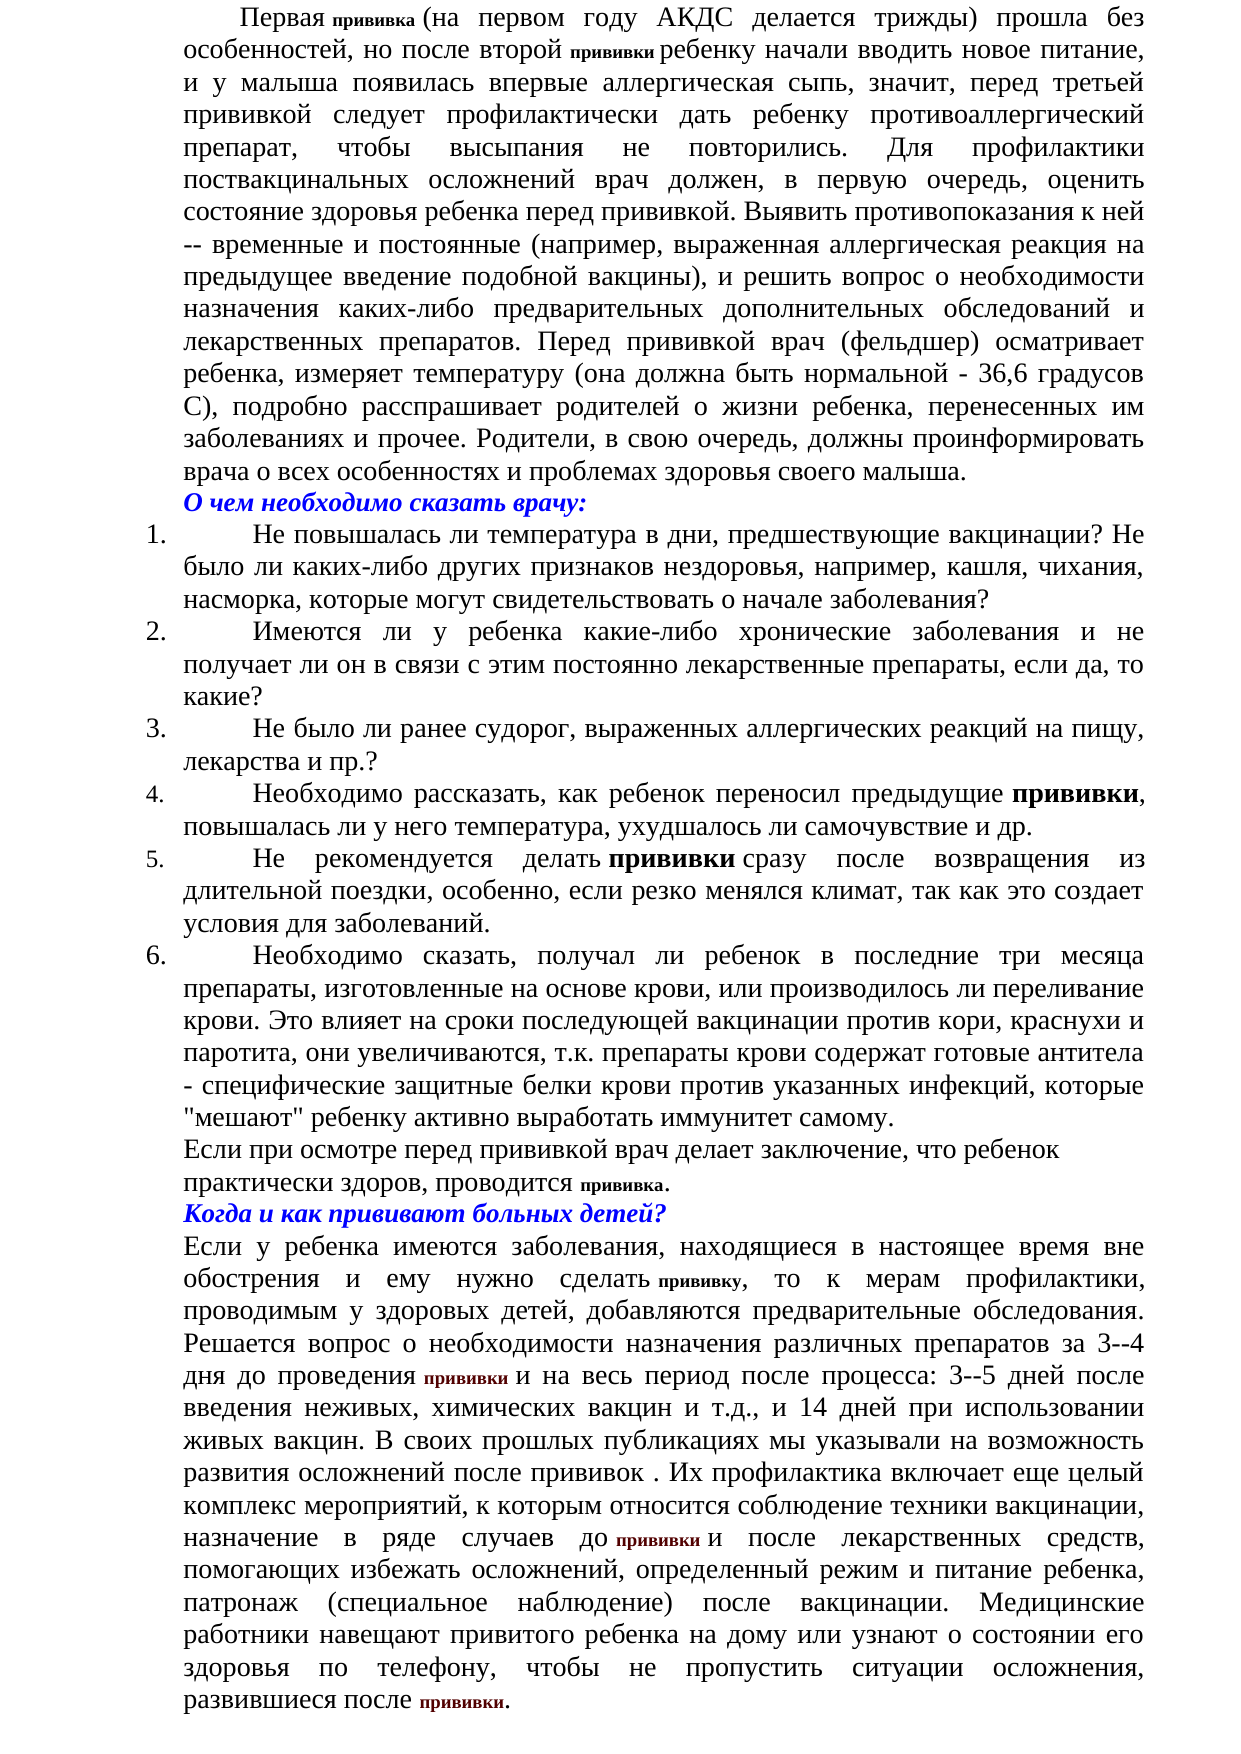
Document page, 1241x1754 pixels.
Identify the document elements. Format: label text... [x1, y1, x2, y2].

list Имеются ли у ребенка какие-либо хронические заболевания и не получает ли он в связи с этим постоянно лекарственные препараты, если да, то какие? [146, 614, 1146, 711]
list Не повышалась ли температура в дни, предшествующие вакцинации? Не было ли каких-либо других признаков нездоровья, например, кашля, чихания, насморка, которые могут свидетельствовать о начале заболевания? [146, 517, 1146, 614]
subtitle Когда и как прививают больных детей? [183, 1197, 1146, 1228]
text Первая прививка (на первом году АКДС делается трижды) прошла без особенностей, но после второй прививки ребенку начали вводить новое питание, и у малыша появилась впервые аллергическая сыпь, значит, перед третьей прививкой следует профилактически дать ребенку противоаллергический препарат, чтобы высыпания не повторились. Для профилактики поствакцинальных осложнений врач должен, в первую очередь, оценить состояние здоровья ребенка перед прививкой. Выявить противопоказания к ней -- временные и постоянные (например, выраженная аллергическая реакция на предыдущее введение подобной вакцины), и решить вопрос о необходимости назначения каких-либо предварительных дополнительных обследований и лекарственных препаратов. Перед прививкой врач (фельдшер) осматривает ребенка, измеряет температуру (она должна быть нормальной - 36,6 градусов С), подробно расспрашивает родителей о жизни ребенка, перенесенных им заболеваниях и прочее. Родители, в свою очередь, должны проинформировать врача о всех особенностях и проблемах здоровья своего малыша. [183, 0, 1146, 486]
subtitle О чем необходимо сказать врачу: [183, 486, 1146, 517]
text Если при осмотре перед прививкой врач делает заключение, что ребенок практически здоров, проводится прививка. [183, 1133, 1146, 1197]
list Необходимо сказать, получал ли ребенок в последние три месяца препараты, изготовленные на основе крови, или производилось ли переливание крови. Это влияет на сроки последующей вакцинации против кори, краснухи и паротита, они увеличиваются, т.к. препараты крови содержат готовые антитела - специфические защитные белки крови против указанных инфекций, которые "мешают" ребенку активно выработать иммунитет самому. [146, 938, 1146, 1133]
list Не рекомендуется делать прививки сразу после возвращения из длительной поездки, особенно, если резко менялся климат, так как это создает условия для заболеваний. [146, 841, 1146, 938]
text Если у ребенка имеются заболевания, находящиеся в настоящее время вне обострения и ему нужно сделать прививку, то к мерам профилактики, проводимым у здоровых детей, добавляются предварительные обследования. Решается вопрос о необходимости назначения различных препаратов за 3--4 дня до проведения прививки и на весь период после процесса: 3--5 дней после введения неживых, химических вакцин и т.д., и 14 дней при использовании живых вакцин. В своих прошлых публикациях мы указывали на возможность развития осложнений после прививок . Их профилактика включает еще целый комплекс мероприятий, к которым относится соблюдение техники вакцинации, назначение в ряде случаев до прививки и после лекарственных средств, помогающих избежать осложнений, определенный режим и питание ребенка, патронаж (специальное наблюдение) после вакцинации. Медицинские работники навещают привитого ребенка на дому или узнают о состоянии его здоровья по телефону, чтобы не пропустить ситуации осложнения, развившиеся после прививки. [183, 1228, 1146, 1714]
list Необходимо рассказать, как ребенок переносил предыдущие прививки, повышалась ли у него температура, ухудшалось ли самочувствие и др. [146, 776, 1146, 841]
list Не было ли ранее судорог, выраженных аллергических реакций на пищу, лекарства и пр.? [146, 711, 1146, 776]
